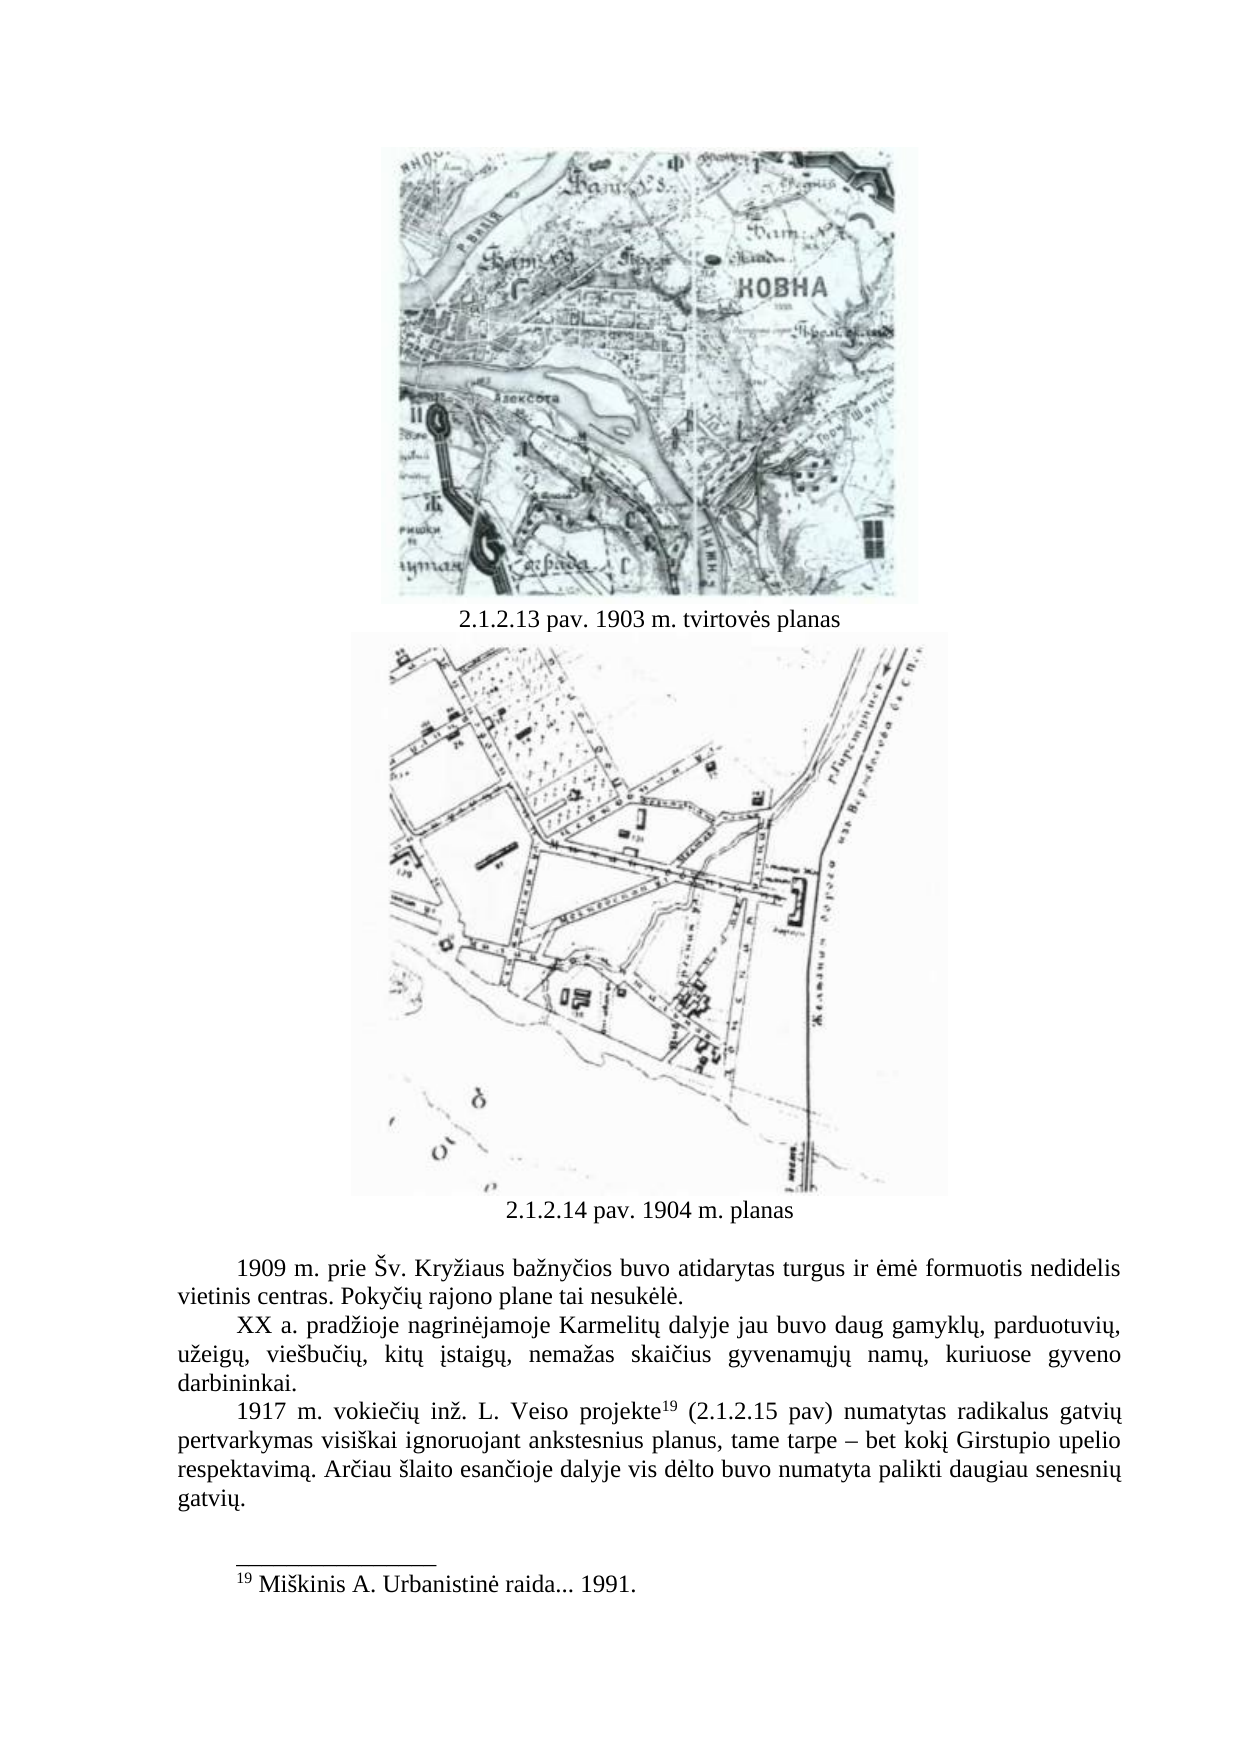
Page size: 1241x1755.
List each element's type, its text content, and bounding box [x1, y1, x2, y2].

text ________________ [177, 1540, 1122, 1569]
text 1917 m. vokiečių inž. L. Veiso projekte19 (2.1.2.15 pav) numatytas radikalus gatvių pertvarkymas visiškai ignoruojant ankstesnius planus, tame tarpe – bet kokį Girstupio upelio respektavimą. Arčiau šlaito esančioje dalyje vis dėlto buvo numatyta palikti daugiau senesnių gatvių. [177, 1396, 1122, 1511]
text 2.1.2.14 pav. 1904 m. planas [177, 1195, 1122, 1224]
text XX a. pradžioje nagrinėjamoje Karmelitų dalyje jau buvo daug gamyklų, parduotuvių, užeigų, viešbučių, kitų įstaigų, nemažas skaičius gyvenamųjų namų, kuriuose gyveno darbininkai. [177, 1310, 1122, 1396]
text 2.1.2.13 pav. 1903 m. tvirtovės planas [177, 604, 1122, 633]
text 19 Miškinis A. Urbanistinė raida... 1991. [177, 1569, 1122, 1598]
text 1909 m. prie Šv. Kryžiaus bažnyčios buvo atidarytas turgus ir ėmė formuotis nedidelis vietinis centras. Pokyčių rajono plane tai nesukėlė. [177, 1253, 1122, 1310]
